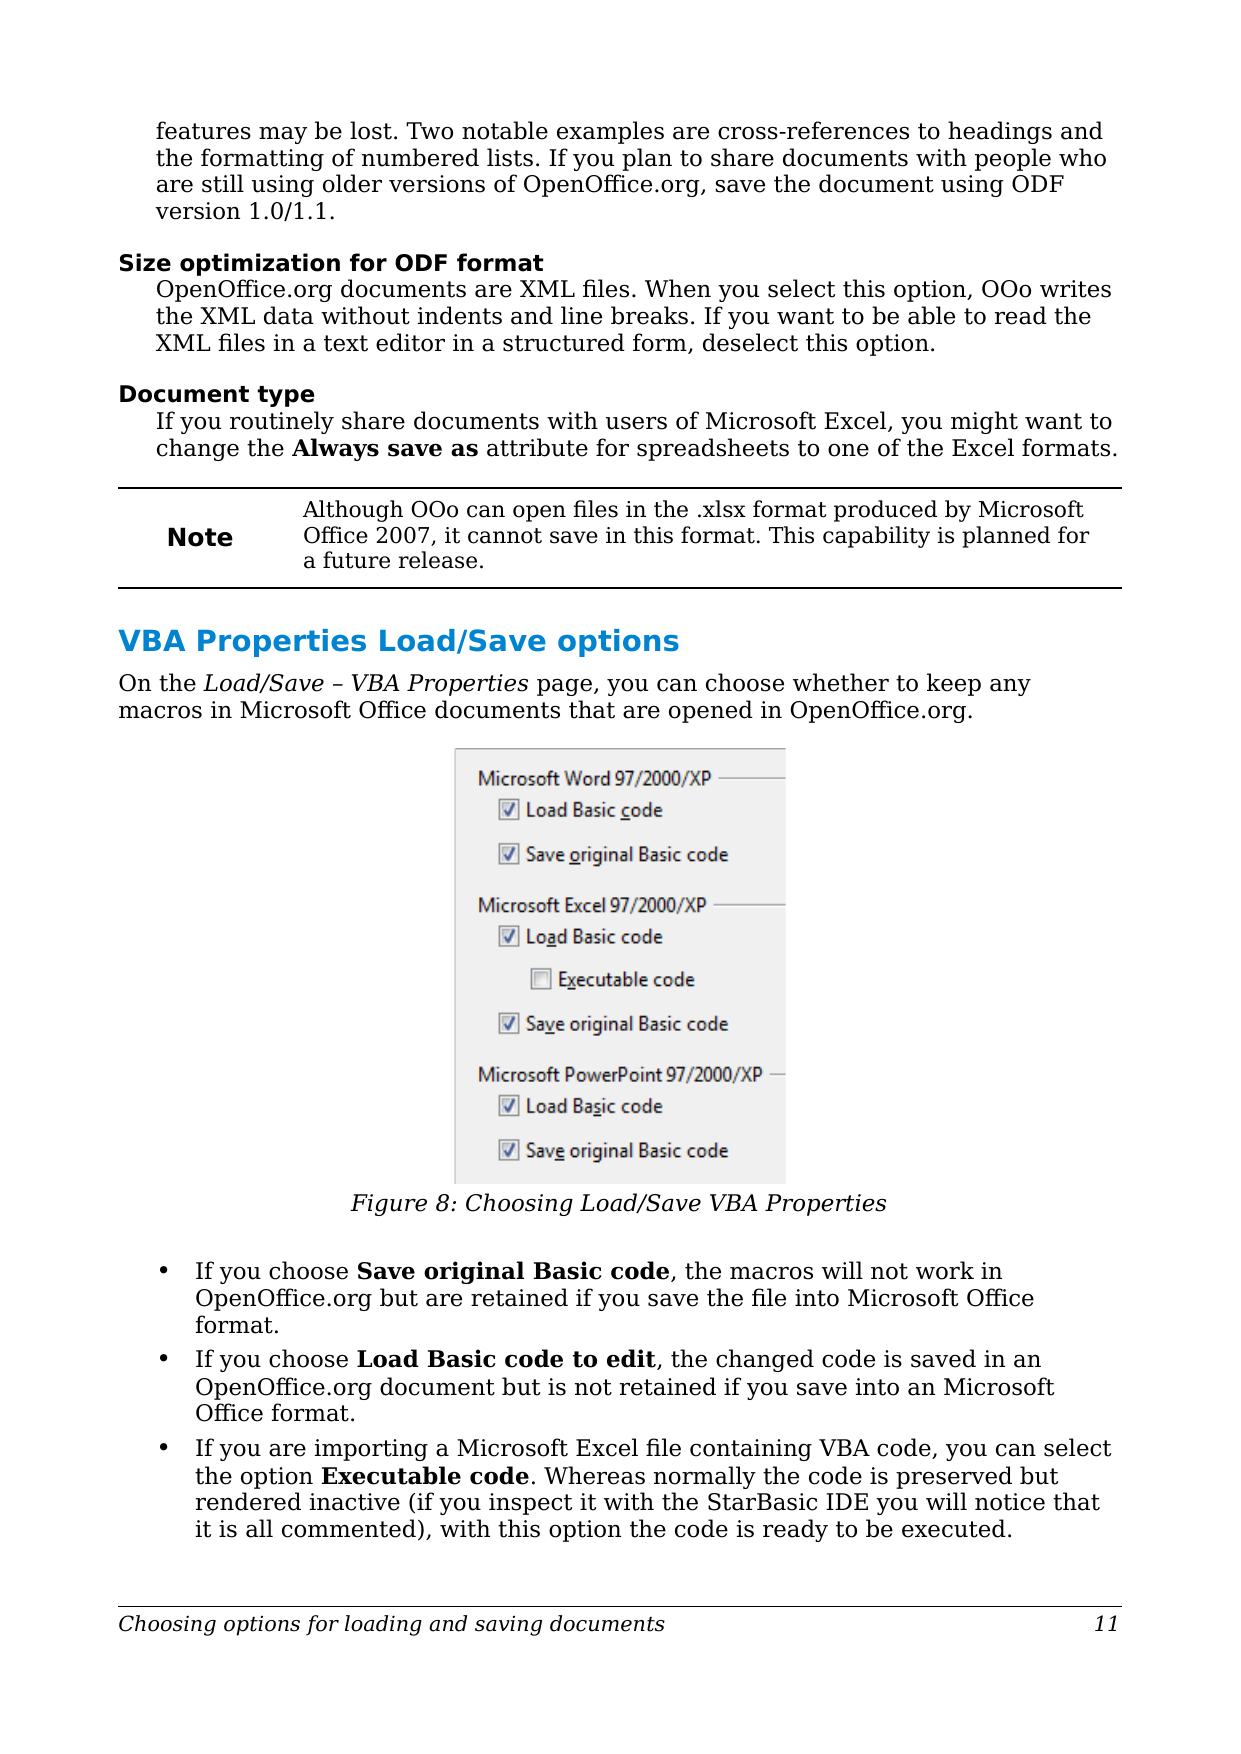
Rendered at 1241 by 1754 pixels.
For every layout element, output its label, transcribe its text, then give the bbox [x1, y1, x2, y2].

text Figure 8: Choosing Load/Save VBA Properties [328, 1190, 912, 1217]
text Document type [118, 381, 1122, 408]
list If you are importing a Microsoft Excel file containing VBA code, you can select the option Executable code. Whereas normally the code is preserved but rendered inactive (if you inspect it with the StarBasic IDE you will notice that it is all commented), with this option the code is ready to be executed. [156, 1433, 1122, 1543]
list If you choose Load Basic code to edit, the changed code is saved in an OpenOffice.org document but is not retained if you save into an Microsoft Office format. [156, 1345, 1122, 1427]
subtitle VBA Properties Load/Save options [118, 624, 1122, 658]
text On the Load/Save – VBA Properties page, you can choose whether to keep any macros in Microsoft Office documents that are opened in OpenOffice.org. [118, 671, 1122, 724]
picture [454, 748, 786, 1184]
list If you choose Save original Basic code, the macros will not work in OpenOffice.org but are retained if you save the file into Microsoft Office format. [156, 1256, 1122, 1338]
text If you routinely share documents with users of Microsoft Excel, you might want to change the Always save as attribute for spreadsheets to one of the Excel formats. [156, 408, 1122, 462]
text OpenOffice.org documents are XML files. When you select this option, OOo writes the XML data without indents and line breaks. If you want to be able to read the XML files in a text editor in a structured form, deselect this option. [156, 276, 1122, 356]
text Size optimization for ODF format [118, 250, 1122, 276]
table_header Although OOo can open files in the .xlsx format produced by Microsoft Office 2007, it cannot save in this format. This capability is planned for a future release. [281, 489, 1122, 587]
table_header Note [118, 489, 281, 587]
text features may be lost. Two notable examples are cross-references to headings and the formatting of numbered lists. If you plan to share documents with people who are still using older versions of OpenOffice.org, save the document using ODF version 1.0/1.1. [156, 118, 1122, 225]
